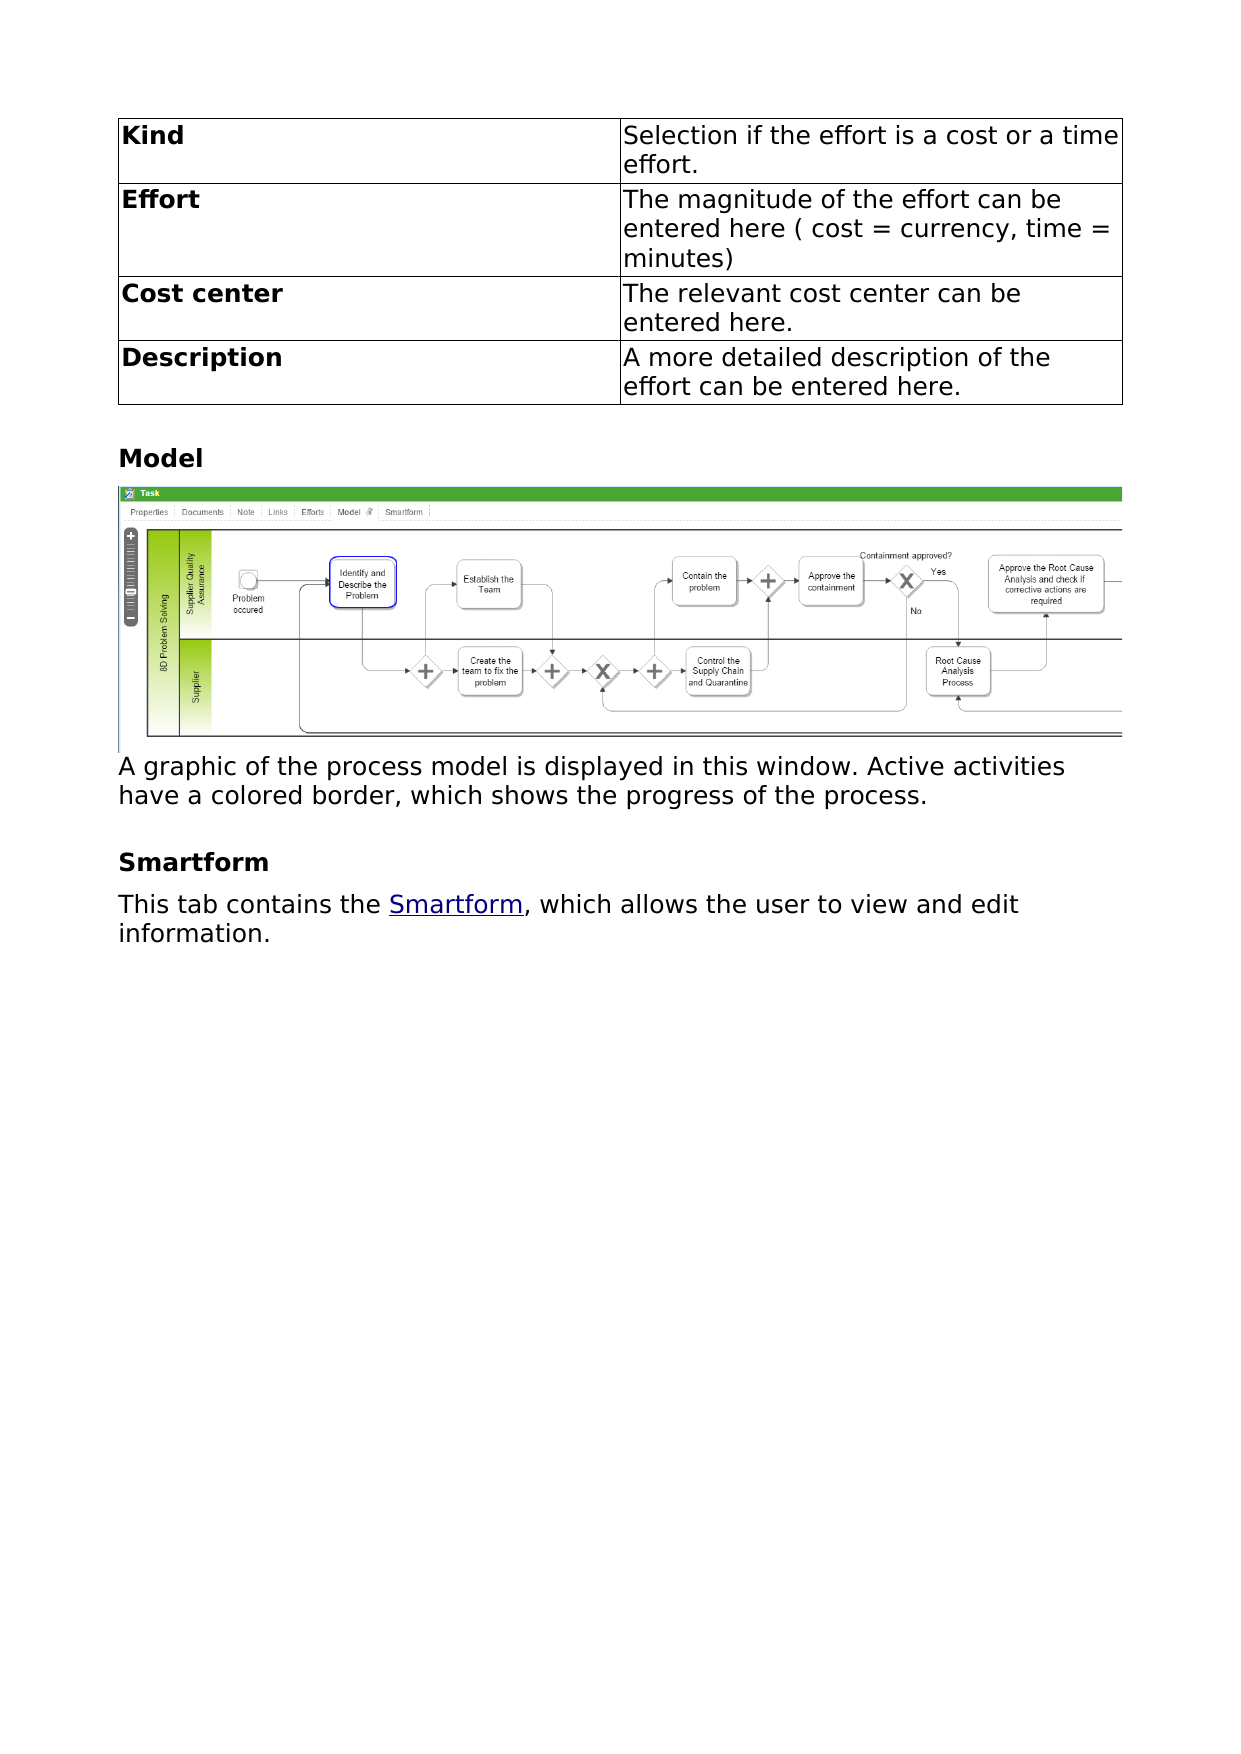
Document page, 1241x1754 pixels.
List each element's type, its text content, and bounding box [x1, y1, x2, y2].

table_cell Selection if the effort is a cost or a time effort. [621, 119, 1122, 182]
subtitle Smartform [118, 848, 1122, 877]
text A graphic of the process model is displayed in this window. Active activities have a colored border, which shows the progress of the process. [118, 753, 1122, 811]
subtitle Model [118, 444, 1122, 473]
picture [118, 486, 1123, 753]
table_cell A more detailed description of the effort can be entered here. [621, 341, 1122, 404]
table_cell Kind [119, 119, 620, 182]
text This tab contains the Smartform, which allows the user to view and edit information. [118, 890, 1122, 948]
table_cell Effort [119, 184, 620, 276]
table_cell Cost center [119, 277, 620, 340]
table_cell The magnitude of the effort can be entered here ( cost = currency, time = minutes) [621, 184, 1122, 276]
table_cell Description [119, 341, 620, 404]
table_cell The relevant cost center can be entered here. [621, 277, 1122, 340]
